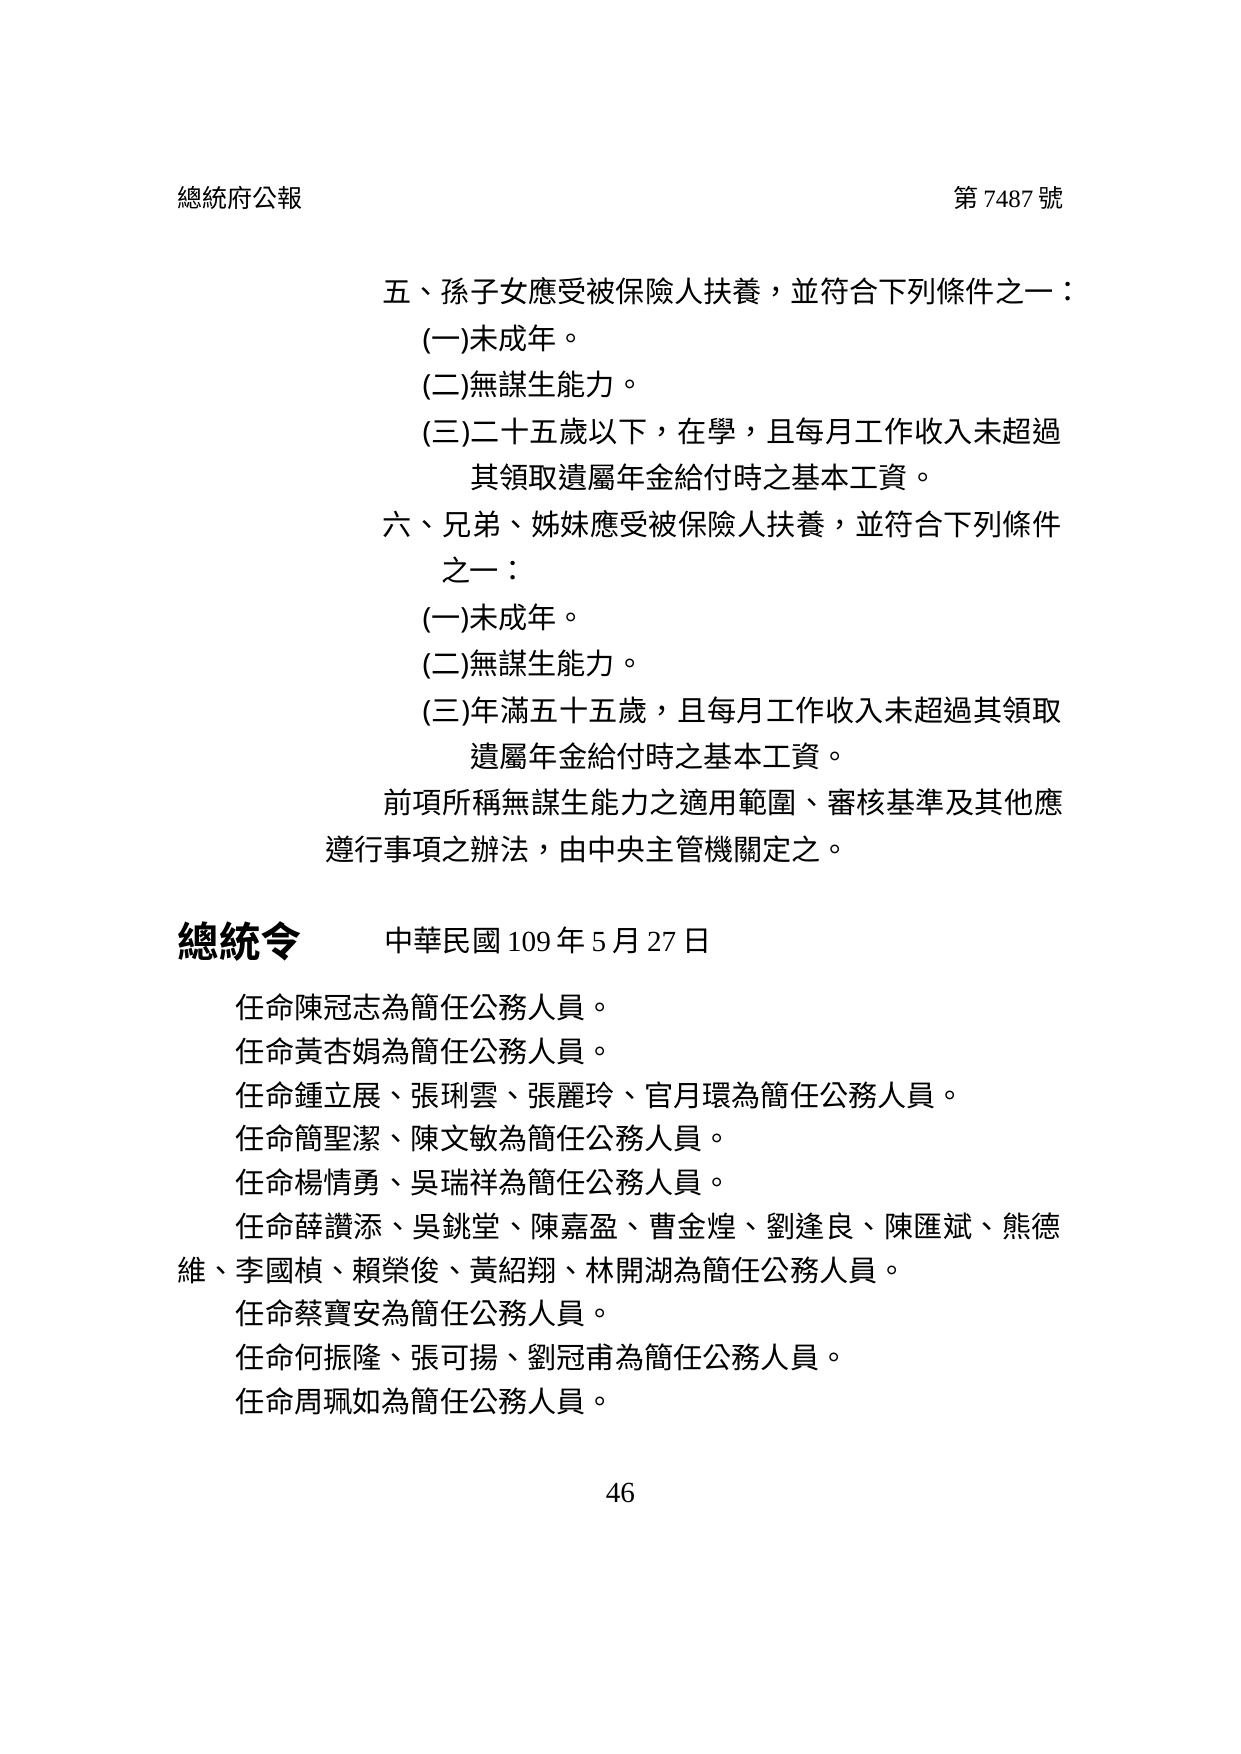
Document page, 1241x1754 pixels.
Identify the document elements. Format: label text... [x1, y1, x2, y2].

text 任命鍾立展、張琍雲、張麗玲、官月環為簡任公務人員。 [177, 1071, 1063, 1115]
text 任命楊情勇、吳瑞祥為簡任公務人員。 [177, 1158, 1063, 1202]
text 五、孫子女應受被保險人扶養，並符合下列條件之一： [382, 266, 1063, 312]
text (一)未成年。 [422, 591, 1063, 637]
text 任命陳冠志為簡任公務人員。 [177, 983, 1063, 1027]
text (一)未成年。 [422, 312, 1063, 359]
text 任命何振隆、張可揚、劉冠甫為簡任公務人員。 [177, 1333, 1063, 1377]
text 任命蔡寶安為簡任公務人員。 [177, 1290, 1063, 1333]
text 任命薛讚添、吳銚堂、陳嘉盈、曹金煌、劉逢良、陳匯斌、熊德維、李國楨、賴榮俊、黃紹翔、林開湖為簡任公務人員。 [177, 1202, 1063, 1290]
text (三)二十五歲以下，在學，且每月工作收入未超過其領取遺屬年金給付時之基本工資。 [422, 405, 1063, 498]
text 六、兄弟、姊妹應受被保險人扶養，並符合下列條件之一： [382, 498, 1063, 591]
text 前項所稱無謀生能力之適用範圍、審核基準及其他應遵行事項之辦法，由中央主管機關定之。 [325, 777, 1063, 870]
text (二)無謀生能力。 [422, 637, 1063, 684]
table_header 中華民國109年5月27日 [381, 895, 877, 983]
text (二)無謀生能力。 [422, 359, 1063, 405]
text (三)年滿五十五歲，且每月工作收入未超過其領取遺屬年金給付時之基本工資。 [422, 684, 1063, 777]
text 任命周珮如為簡任公務人員。 [177, 1377, 1063, 1421]
table_header 總統令 [174, 895, 381, 983]
text 任命簡聖潔、陳文敏為簡任公務人員。 [177, 1115, 1063, 1158]
text 任命黃杏娟為簡任公務人員。 [177, 1027, 1063, 1071]
